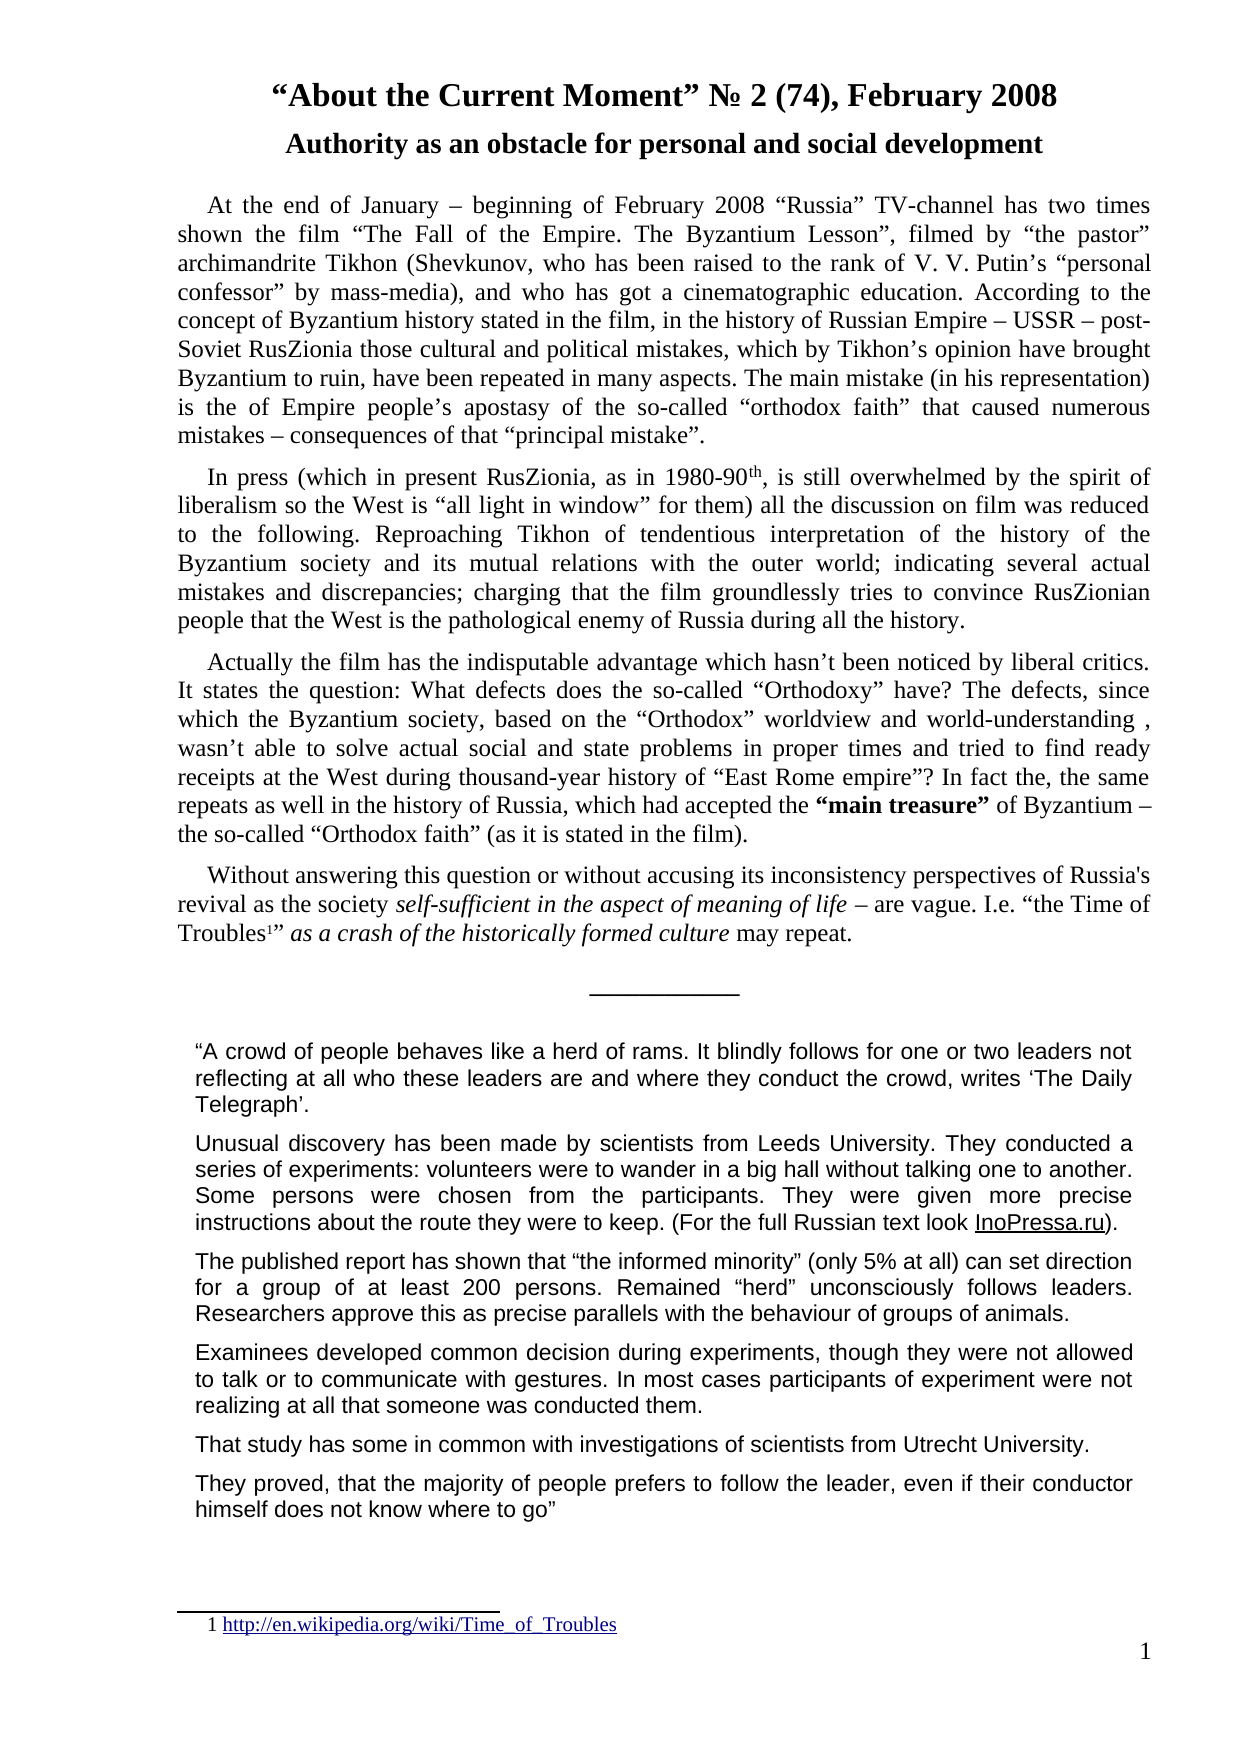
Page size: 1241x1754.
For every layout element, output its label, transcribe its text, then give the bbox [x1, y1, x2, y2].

text Without answering this question or without accusing its inconsistency perspectives of Russia's revival as the society self-sufficient in the aspect of meaning of life – are vague. I.e. “the Time of Troubles” as a crash of the historically formed culture may repeat. [177, 861, 1151, 947]
title Authority as an obstacle for personal and social development [177, 126, 1151, 159]
text “A crowd of people behaves like a herd of rams. It blindly follows for one or two leaders not reflecting at all who these leaders are and where they conduct the crowd, writes ‘The Daily Telegraph’. [195, 1038, 1134, 1117]
text Unusual discovery has been made by scientists from Leeds University. They conducted a series of experiments: volunteers were to wander in a big hall without talking one to another. Some persons were chosen from the participants. They were given more precise instructions about the route they were to keep. (For the full Russian text look InoPressa.ru). [195, 1130, 1134, 1235]
text At the end of January – beginning of February 2008 “Russia” TV-channel has two times shown the film “The Fall of the Empire. The Byzantium Lesson”, filmed by “the pastor” archimandrite Tikhon (Shevkunov, who has been raised to the rank of V. V. Putin’s “personal confessor” by mass-media), and who has got a cinematographic education. According to the concept of Byzantium history stated in the film, in the history of Russian Empire – USSR – post-Soviet RusZionia those cultural and political mistakes, which by Tikhon’s opinion have brought Byzantium to ruin, have been repeated in many aspects. The main mistake (in his representation) is the of Empire people’s apostasy of the so-called “orthodox faith” that caused numerous mistakes – consequences of that “principal mistake”. [177, 191, 1151, 449]
text Actually the film has the indisputable advantage which hasn’t been noticed by liberal critics. It states the question: What defects does the so-called “Orthodoxy” have? The defects, since which the Byzantium society, based on the “Orthodox” worldview and world-understanding , wasn’t able to solve actual social and state problems in proper times and tried to find ready receipts at the West during thousand-year history of “East Rome empire”? In fact the, the same repeats as well in the history of Russia, which had accepted the “main treasure” of Byzantium – the so-called “Orthodox faith” (as it is stated in the film). [177, 647, 1151, 848]
title “About the Current Moment” № 2 (74), February 2008 [177, 75, 1151, 113]
text That study has some in common with investigations of scientists from Utrecht University. [195, 1431, 1134, 1457]
text In press (which in present RusZionia, as in 1980-90th, is still overwhelmed by the spirit of liberalism so the West is “all light in window” for them) all the discussion on film was reduced to the following. Reproaching Tikhon of tendentious interpretation of the history of the Byzantium society and its mutual relations with the outer world; indicating several actual mistakes and discrepancies; charging that the film groundlessly tries to convince RusZionian people that the West is the pathological enemy of Russia during all the history. [177, 462, 1151, 634]
text They proved, that the majority of people prefers to follow the leader, even if their conductor himself does not know where to go” [195, 1469, 1134, 1522]
text The published report has shown that “the informed minority” (only 5% at all) can set direction for a group of at least 200 persons. Remained “herd” unconsciously follows leaders. Researchers approve this as precise parallels with the behaviour of groups of animals. [195, 1248, 1134, 1327]
title –––––––––––– [177, 978, 1151, 1007]
text http://en.wikipedia.org/wiki/Time_of_Troubles [177, 1612, 1151, 1636]
text Examinees developed common decision during experiments, though they were not allowed to talk or to communicate with gestures. In most cases participants of experiment were not realizing at all that someone was conducted them. [195, 1339, 1134, 1418]
